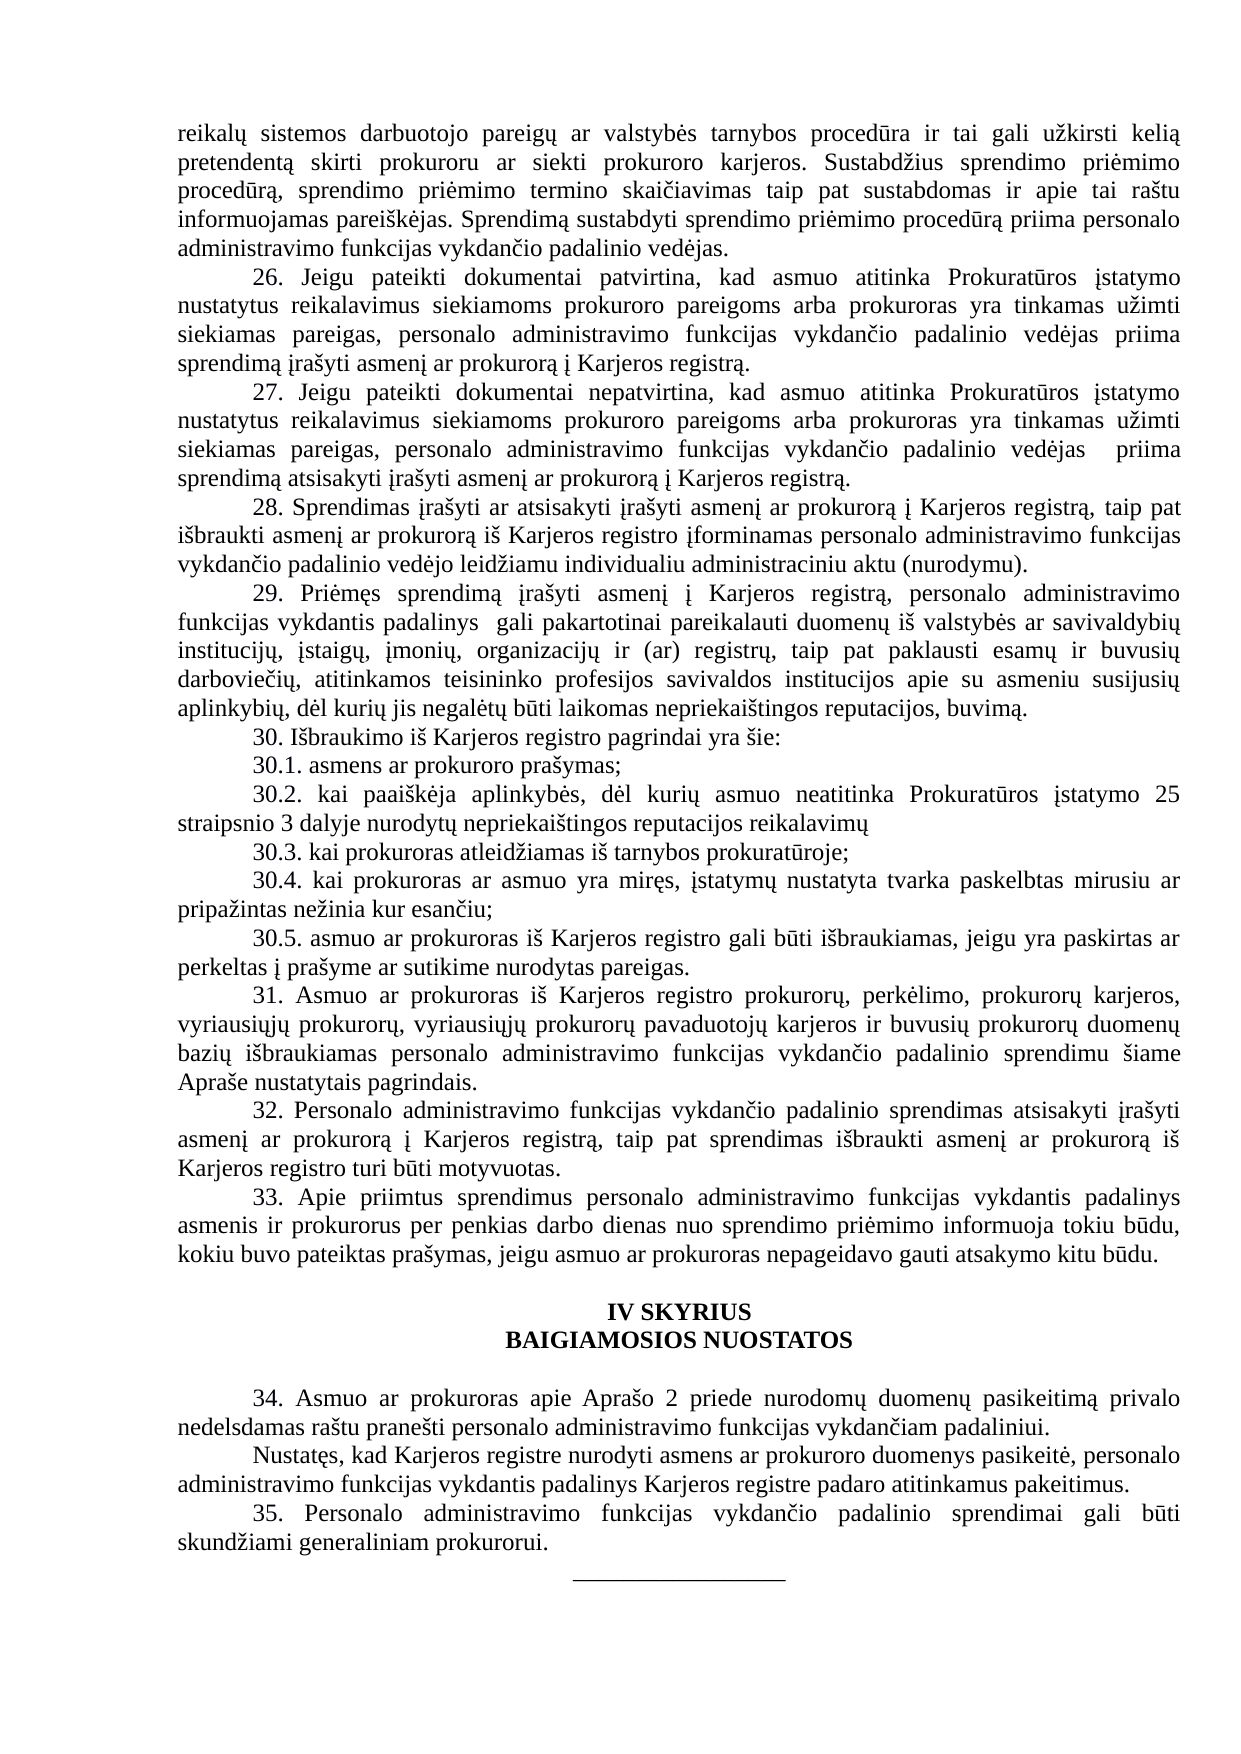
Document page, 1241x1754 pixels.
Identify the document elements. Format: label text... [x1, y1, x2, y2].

text 35. Personalo administravimo funkcijas vykdančio padalinio sprendimai gali būti skundžiami generaliniam prokurorui. [177, 1498, 1181, 1556]
text 26. Jeigu pateikti dokumentai patvirtina, kad asmuo atitinka Prokuratūros įstatymo nustatytus reikalavimus siekiamoms prokuroro pareigoms arba prokuroras yra tinkamas užimti siekiamas pareigas, personalo administravimo funkcijas vykdančio padalinio vedėjas priima sprendimą įrašyti asmenį ar prokurorą į Karjeros registrą. [177, 262, 1181, 377]
text 32. Personalo administravimo funkcijas vykdančio padalinio sprendimas atsisakyti įrašyti asmenį ar prokurorą į Karjeros registrą, taip pat sprendimas išbraukti asmenį ar prokurorą iš Karjeros registro turi būti motyvuotas. [177, 1096, 1181, 1182]
text BAIGIAMOSIOS NUOSTATOS [177, 1326, 1181, 1354]
text 30.4. kai prokuroras ar asmuo yra miręs, įstatymų nustatyta tvarka paskelbtas mirusiu ar pripažintas nežinia kur esančiu; [177, 866, 1181, 923]
text _________________ [177, 1556, 1181, 1584]
text 30.2. kai paaiškėja aplinkybės, dėl kurių asmuo neatitinka Prokuratūros įstatymo 25 straipsnio 3 dalyje nurodytų nepriekaištingos reputacijos reikalavimų [177, 779, 1181, 837]
text 28. Sprendimas įrašyti ar atsisakyti įrašyti asmenį ar prokurorą į Karjeros registrą, taip pat išbraukti asmenį ar prokurorą iš Karjeros registro įforminamas personalo administravimo funkcijas vykdančio padalinio vedėjo leidžiamu individualiu administraciniu aktu (nurodymu). [177, 492, 1181, 578]
text IV SKYRIUS [177, 1297, 1181, 1326]
text 30.1. asmens ar prokuroro prašymas; [177, 751, 1181, 779]
text reikalų sistemos darbuotojo pareigų ar valstybės tarnybos procedūra ir tai gali užkirsti kelią pretendentą skirti prokuroru ar siekti prokuroro karjeros. Sustabdžius sprendimo priėmimo procedūrą, sprendimo priėmimo termino skaičiavimas taip pat sustabdomas ir apie tai raštu informuojamas pareiškėjas. Sprendimą sustabdyti sprendimo priėmimo procedūrą priima personalo administravimo funkcijas vykdančio padalinio vedėjas. [177, 118, 1181, 262]
text 29. Priėmęs sprendimą įrašyti asmenį į Karjeros registrą, personalo administravimo funkcijas vykdantis padalinys gali pakartotinai pareikalauti duomenų iš valstybės ar savivaldybių institucijų, įstaigų, įmonių, organizacijų ir (ar) registrų, taip pat paklausti esamų ir buvusių darboviečių, atitinkamos teisininko profesijos savivaldos institucijos apie su asmeniu susijusių aplinkybių, dėl kurių jis negalėtų būti laikomas nepriekaištingos reputacijos, buvimą. [177, 578, 1181, 722]
text 34. Asmuo ar prokuroras apie Aprašo 2 priede nurodomų duomenų pasikeitimą privalo nedelsdamas raštu pranešti personalo administravimo funkcijas vykdančiam padaliniui. [177, 1383, 1181, 1441]
text 31. Asmuo ar prokuroras iš Karjeros registro prokurorų, perkėlimo, prokurorų karjeros, vyriausiųjų prokurorų, vyriausiųjų prokurorų pavaduotojų karjeros ir buvusių prokurorų duomenų bazių išbraukiamas personalo administravimo funkcijas vykdančio padalinio sprendimu šiame Apraše nustatytais pagrindais. [177, 981, 1181, 1096]
text 27. Jeigu pateikti dokumentai nepatvirtina, kad asmuo atitinka Prokuratūros įstatymo nustatytus reikalavimus siekiamoms prokuroro pareigoms arba prokuroras yra tinkamas užimti siekiamas pareigas, personalo administravimo funkcijas vykdančio padalinio vedėjas priima sprendimą atsisakyti įrašyti asmenį ar prokurorą į Karjeros registrą. [177, 377, 1181, 492]
text 33. Apie priimtus sprendimus personalo administravimo funkcijas vykdantis padalinys asmenis ir prokurorus per penkias darbo dienas nuo sprendimo priėmimo informuoja tokiu būdu, kokiu buvo pateiktas prašymas, jeigu asmuo ar prokuroras nepageidavo gauti atsakymo kitu būdu. [177, 1182, 1181, 1268]
text Nustatęs, kad Karjeros registre nurodyti asmens ar prokuroro duomenys pasikeitė, personalo administravimo funkcijas vykdantis padalinys Karjeros registre padaro atitinkamus pakeitimus. [177, 1441, 1181, 1498]
text 30.5. asmuo ar prokuroras iš Karjeros registro gali būti išbraukiamas, jeigu yra paskirtas ar perkeltas į prašyme ar sutikime nurodytas pareigas. [177, 923, 1181, 981]
text 30. Išbraukimo iš Karjeros registro pagrindai yra šie: [177, 722, 1181, 751]
text 30.3. kai prokuroras atleidžiamas iš tarnybos prokuratūroje; [177, 837, 1181, 866]
